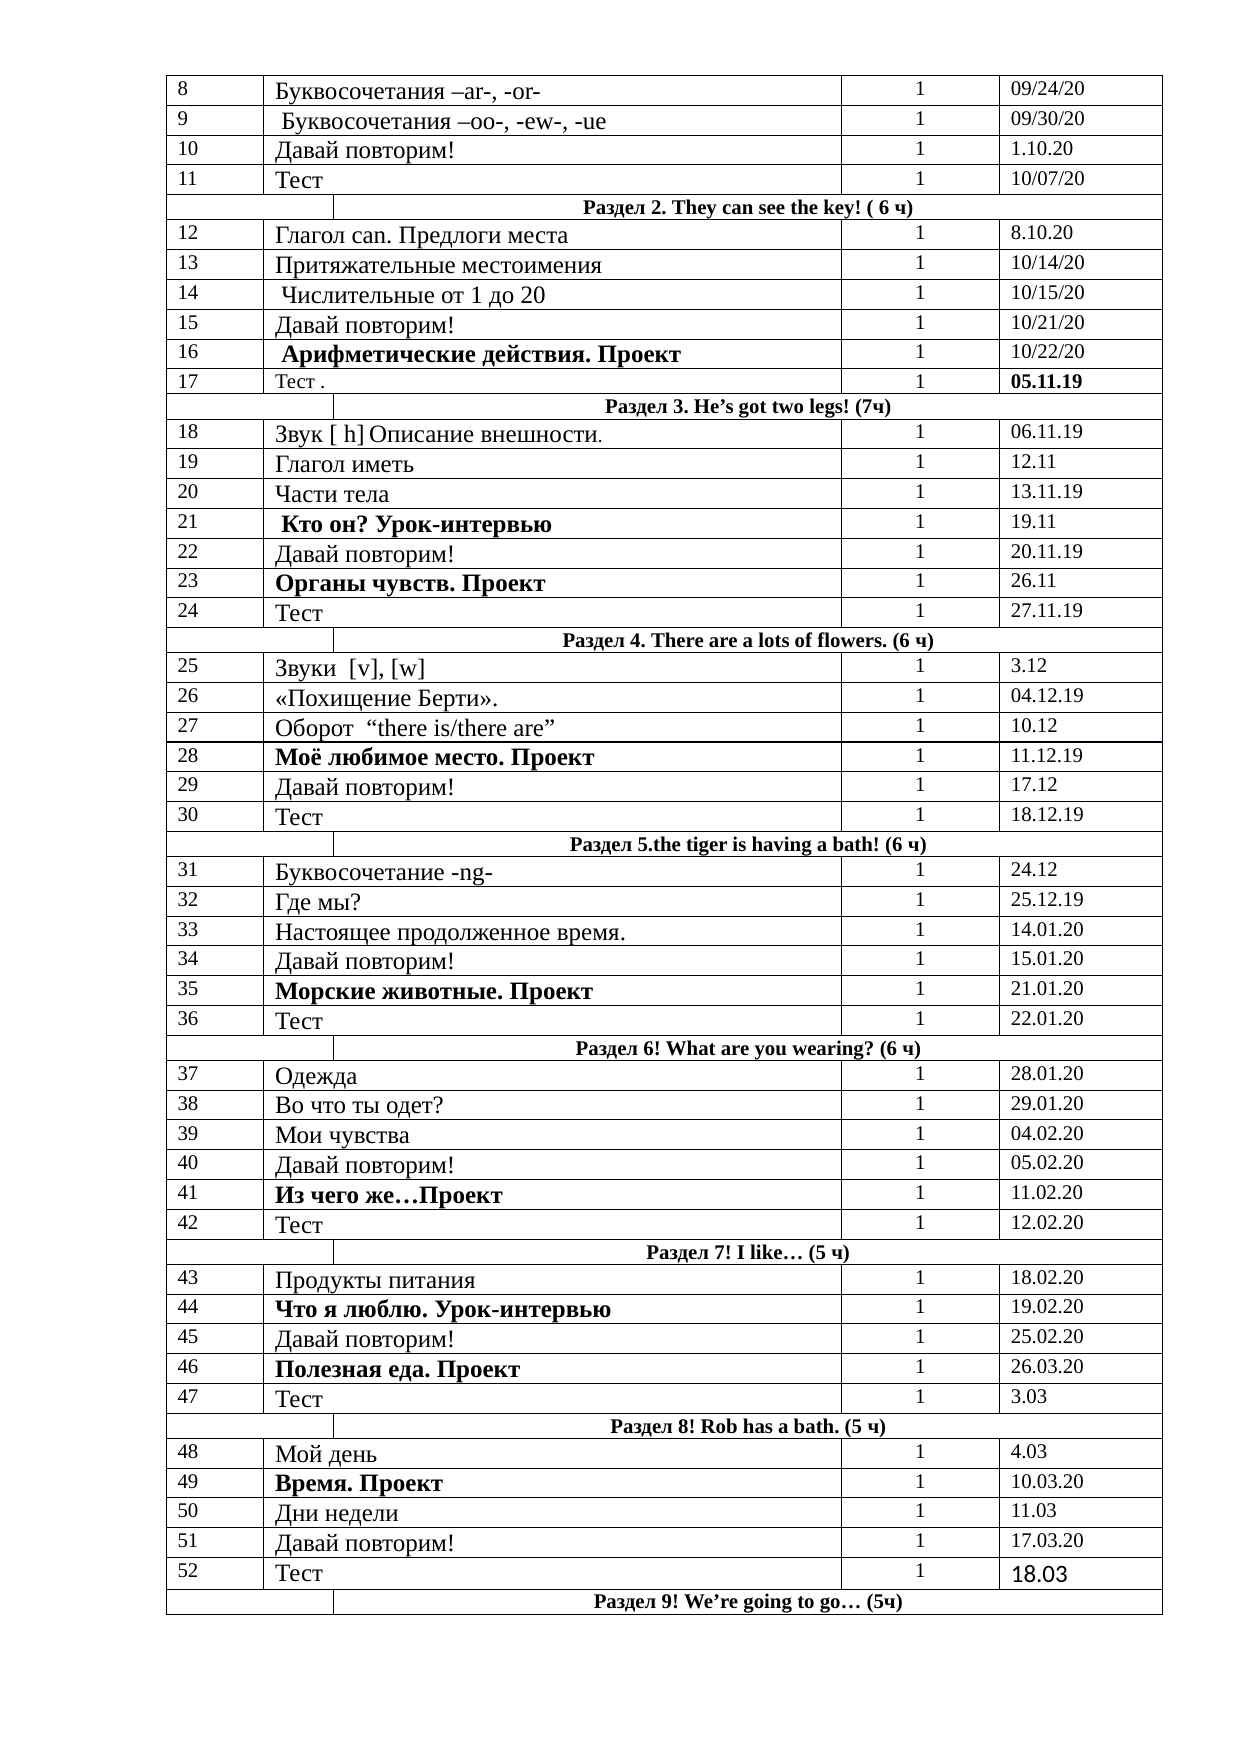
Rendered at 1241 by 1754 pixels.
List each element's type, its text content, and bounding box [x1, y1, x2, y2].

table_cell 33 [167, 917, 263, 945]
table_cell 45 [167, 1324, 263, 1353]
table_cell Настоящее продолженное время. [264, 917, 841, 945]
table_cell 07.10.20 [1000, 165, 1162, 194]
table_cell 04.12.19 [1000, 683, 1162, 712]
table_cell 25.12.19 [1000, 887, 1162, 916]
table_cell 1 [842, 1528, 999, 1557]
table_cell 22.10.20 [1000, 340, 1162, 368]
table_cell Глагол иметь [264, 449, 841, 478]
table_cell 1 [842, 857, 999, 886]
table_cell 10.12 [1000, 713, 1162, 741]
table_cell 1 [842, 569, 999, 597]
table_cell Давай повторим! [264, 772, 841, 801]
table_cell Тест . [264, 369, 841, 393]
table_cell [167, 195, 333, 219]
table_cell 38 [167, 1091, 263, 1119]
table_cell 1 [842, 509, 999, 538]
table_cell 1 [842, 1558, 999, 1588]
table_cell 11 [167, 165, 263, 194]
table_cell 21.01.20 [1000, 976, 1162, 1005]
table_cell 24.09.20 [1000, 76, 1162, 105]
table_cell 27.11.19 [1000, 598, 1162, 627]
table_cell Тест [264, 1558, 841, 1588]
table_cell 19 [167, 449, 263, 478]
table_cell Раздел 6! What are you wearing? (6 ч) [334, 1036, 1162, 1060]
table_cell 30 [167, 802, 263, 831]
table_cell Раздел 3. He’s got two legs! (7ч) [334, 394, 1162, 418]
table_cell 17 [167, 369, 263, 393]
table_cell 1 [842, 106, 999, 134]
table_cell 12.11 [1000, 449, 1162, 478]
table_cell Давай повторим! [264, 1528, 841, 1557]
table_cell 11.03 [1000, 1498, 1162, 1527]
table_cell 17.03.20 [1000, 1528, 1162, 1557]
table_cell Полезная еда. Проект [264, 1354, 841, 1383]
table_cell 1 [842, 887, 999, 916]
table_cell 13.11.19 [1000, 479, 1162, 508]
table_cell 1 [842, 369, 999, 393]
table_cell 46 [167, 1354, 263, 1383]
table_cell 1 [842, 1295, 999, 1323]
table_cell [167, 832, 333, 856]
table_cell 10.03.20 [1000, 1469, 1162, 1497]
table_cell 50 [167, 1498, 263, 1527]
table_cell 13 [167, 250, 263, 279]
table_cell 1 [842, 1324, 999, 1353]
table_cell 24 [167, 598, 263, 627]
table_cell 15 [167, 310, 263, 338]
table_cell 29.01.20 [1000, 1091, 1162, 1119]
table_cell 1 [842, 1384, 999, 1413]
table_cell 36 [167, 1006, 263, 1035]
table_cell 9 [167, 106, 263, 134]
table_cell 1 [842, 1439, 999, 1467]
table_cell [167, 1414, 333, 1438]
table_cell 14.10.20 [1000, 250, 1162, 279]
table_cell Тест [264, 802, 841, 831]
table_cell Тест [264, 598, 841, 627]
table_cell 22 [167, 539, 263, 567]
table_cell Притяжательные местоимения [264, 250, 841, 279]
table_cell «Похищение Берти». [264, 683, 841, 712]
table_cell 1 [842, 1354, 999, 1383]
table_cell 10 [167, 136, 263, 164]
table_cell 42 [167, 1210, 263, 1238]
table_cell 32 [167, 887, 263, 916]
table_cell 1 [842, 479, 999, 508]
table_cell 14.01.20 [1000, 917, 1162, 945]
table_cell Мой день [264, 1439, 841, 1467]
table_cell 1 [842, 1180, 999, 1209]
table_cell 1 [842, 598, 999, 627]
table_cell 12.02.20 [1000, 1210, 1162, 1238]
table_cell 05.11.19 [1000, 369, 1162, 393]
table_cell Буквосочетания –ar-, -or- [264, 76, 841, 105]
table_cell 05.02.20 [1000, 1150, 1162, 1179]
table_cell Глагол can. Предлоги места [264, 220, 841, 249]
table_cell 3.12 [1000, 653, 1162, 682]
table_cell 1.10.20 [1000, 136, 1162, 164]
table_cell Раздел 9! We’re going to go… (5ч) [334, 1590, 1162, 1613]
table_cell Буквосочетание -ng- [264, 857, 841, 886]
table_cell Морские животные. Проект [264, 976, 841, 1005]
table_cell 8 [167, 76, 263, 105]
table_cell 40 [167, 1150, 263, 1179]
table_cell 30.09.20 [1000, 106, 1162, 134]
table_cell Давай повторим! [264, 1324, 841, 1353]
table_cell Тест [264, 1384, 841, 1413]
table_cell 4.03 [1000, 1439, 1162, 1467]
table_cell 25 [167, 653, 263, 682]
table_cell Раздел 7! I like… (5 ч) [334, 1240, 1162, 1264]
table_cell 17.12 [1000, 772, 1162, 801]
table_cell 39 [167, 1120, 263, 1149]
table_cell 06.11.19 [1000, 420, 1162, 448]
table_cell 1 [842, 713, 999, 741]
table_cell 41 [167, 1180, 263, 1209]
table_cell 1 [842, 1120, 999, 1149]
table_cell Мои чувства [264, 1120, 841, 1149]
table_cell 44 [167, 1295, 263, 1323]
table_cell 1 [842, 1265, 999, 1293]
table_cell [167, 1036, 333, 1060]
table_cell 26.03.20 [1000, 1354, 1162, 1383]
table_cell 1 [842, 136, 999, 164]
table_cell Числительные от 1 до 20 [264, 280, 841, 309]
table_cell 1 [842, 772, 999, 801]
table_cell Давай повторим! [264, 946, 841, 975]
table_cell Кто он? Урок-интервью [264, 509, 841, 538]
table_cell Из чего же…Проект [264, 1180, 841, 1209]
table_cell Время. Проект [264, 1469, 841, 1497]
table_cell 1 [842, 1469, 999, 1497]
table_cell 47 [167, 1384, 263, 1413]
table_cell Моё любимое место. Проект [264, 743, 841, 771]
table_cell 48 [167, 1439, 263, 1467]
table_cell 27 [167, 713, 263, 741]
table_cell [167, 1590, 333, 1613]
table_cell 1 [842, 280, 999, 309]
table_cell 19.11 [1000, 509, 1162, 538]
table_cell 37 [167, 1061, 263, 1089]
table_cell Тест [264, 165, 841, 194]
table_cell 25.02.20 [1000, 1324, 1162, 1353]
table_cell 26.11 [1000, 569, 1162, 597]
table_cell 1 [842, 1210, 999, 1238]
table_cell 31 [167, 857, 263, 886]
table_cell [167, 394, 333, 418]
table_cell 21.10.20 [1000, 310, 1162, 338]
table_cell 1 [842, 250, 999, 279]
table_cell 15.10.20 [1000, 280, 1162, 309]
table_cell 51 [167, 1528, 263, 1557]
table_cell 34 [167, 946, 263, 975]
table_cell [167, 1240, 333, 1264]
table_cell 21 [167, 509, 263, 538]
table_cell 23 [167, 569, 263, 597]
table_cell Части тела [264, 479, 841, 508]
table_cell Давай повторим! [264, 136, 841, 164]
table_cell 26 [167, 683, 263, 712]
table_cell Давай повторим! [264, 1150, 841, 1179]
table_cell Органы чувств. Проект [264, 569, 841, 597]
table_cell Во что ты одет? [264, 1091, 841, 1119]
table_cell 12 [167, 220, 263, 249]
table_cell Раздел 4. There are a lots of flowers. (6 ч) [334, 628, 1162, 652]
table_cell Оборот “there is/there are” [264, 713, 841, 741]
table_cell 20 [167, 479, 263, 508]
table_cell Раздел 2. They can see the key! ( 6 ч) [334, 195, 1162, 219]
table_cell 1 [842, 420, 999, 448]
table_cell 19.02.20 [1000, 1295, 1162, 1323]
table_cell 28.01.20 [1000, 1061, 1162, 1089]
table_cell 1 [842, 220, 999, 249]
table_cell 04.02.20 [1000, 1120, 1162, 1149]
table_cell Раздел 8! Rob has a bath. (5 ч) [334, 1414, 1162, 1438]
table_cell 1 [842, 340, 999, 368]
table_cell 22.01.20 [1000, 1006, 1162, 1035]
table_cell Тест [264, 1210, 841, 1238]
table_cell 1 [842, 976, 999, 1005]
table_cell 1 [842, 653, 999, 682]
table_cell Продукты питания [264, 1265, 841, 1293]
table_cell 20.11.19 [1000, 539, 1162, 567]
table_cell 29 [167, 772, 263, 801]
table_cell 1 [842, 1006, 999, 1035]
table_cell Давай повторим! [264, 539, 841, 567]
table_cell 16 [167, 340, 263, 368]
table_cell Звук [ h] Описание внешности. [264, 420, 841, 448]
table_cell 14 [167, 280, 263, 309]
table_cell 35 [167, 976, 263, 1005]
table_cell 43 [167, 1265, 263, 1293]
table_cell Одежда [264, 1061, 841, 1089]
table_cell 1 [842, 1498, 999, 1527]
table_cell 1 [842, 1061, 999, 1089]
table_cell 1 [842, 310, 999, 338]
table_cell 11.12.19 [1000, 743, 1162, 771]
table_cell 49 [167, 1469, 263, 1497]
table_cell 18.02.20 [1000, 1265, 1162, 1293]
table_cell 3.03 [1000, 1384, 1162, 1413]
table_cell Давай повторим! [264, 310, 841, 338]
table_cell 1 [842, 1091, 999, 1119]
table_cell Раздел 5.the tiger is having a bath! (6 ч) [334, 832, 1162, 856]
table_cell 15.01.20 [1000, 946, 1162, 975]
table_cell Тест [264, 1006, 841, 1035]
table_cell 18.03 [1000, 1558, 1162, 1588]
table_cell 1 [842, 539, 999, 567]
table_cell Что я люблю. Урок-интервью [264, 1295, 841, 1323]
table_cell 1 [842, 165, 999, 194]
table_cell Звуки [v], [w] [264, 653, 841, 682]
table_cell 1 [842, 802, 999, 831]
table_cell Арифметические действия. Проект [264, 340, 841, 368]
table_cell 52 [167, 1558, 263, 1588]
table_cell 1 [842, 683, 999, 712]
table_cell 1 [842, 743, 999, 771]
table_cell Буквосочетания –oo-, -ew-, -ue [264, 106, 841, 134]
table_cell 11.02.20 [1000, 1180, 1162, 1209]
table_cell 1 [842, 1150, 999, 1179]
table_cell 18.12.19 [1000, 802, 1162, 831]
table_cell 1 [842, 449, 999, 478]
table_cell Где мы? [264, 887, 841, 916]
table_cell 8.10.20 [1000, 220, 1162, 249]
table_cell 24.12 [1000, 857, 1162, 886]
table_cell 1 [842, 946, 999, 975]
table_cell 28 [167, 743, 263, 771]
table_cell [167, 628, 333, 652]
table_cell 1 [842, 917, 999, 945]
table_cell 18 [167, 420, 263, 448]
table_cell Дни недели [264, 1498, 841, 1527]
table_cell 1 [842, 76, 999, 105]
